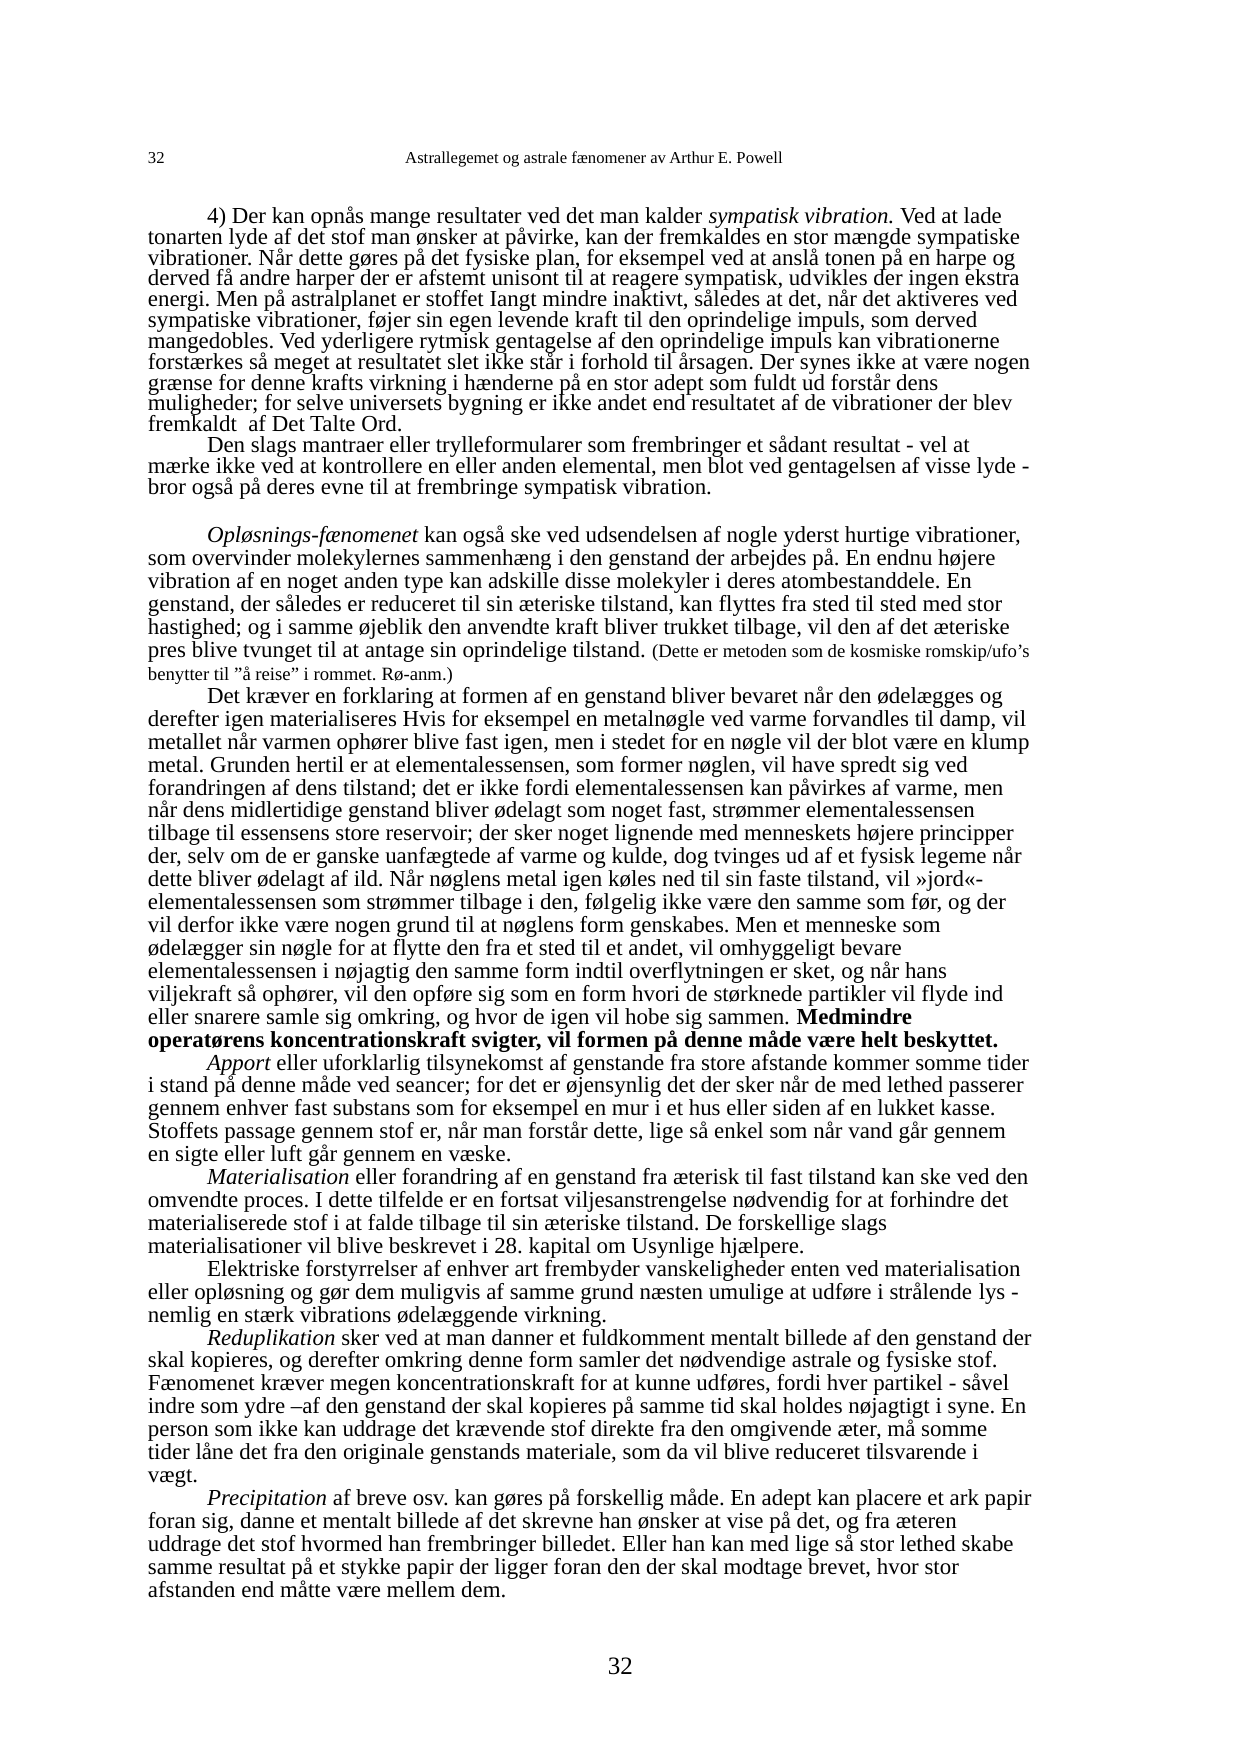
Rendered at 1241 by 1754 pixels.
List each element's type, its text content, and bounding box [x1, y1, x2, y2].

text Materialisation eller forandring af en genstand fra æterisk til fast tilstand kan ske ved den omvendte proces. I dette tilfelde er en fortsat viljesanstrengelse nødvendig for at forhindre det materialiserede stof i at falde tilbage til sin æteriske tilstand. De forskellige slags materialisationer vil blive beskrevet i 28. kapital om Usynlige hjælpere. [148, 1166, 1033, 1258]
text Apport eller uforklarlig tilsynekomst af genstande fra store afstande kommer somme tider i stand på denne måde ved seancer; for det er øjensynlig det der sker når de med lethed passerer gennem enhver fast substans som for eksempel en mur i et hus eller siden af en lukket kasse. Stoffets passage gennem stof er, når man forstår dette, lige så enkel som når vand går gennem en sigte eller luft går gennem en væske. [148, 1052, 1033, 1166]
text Elektriske forstyrrelser af enhver art frembyder vanske­ligheder enten ved materialisation eller opløsning og gør dem muligvis af samme grund næsten umulige at udføre i strålende ­lys - nemlig en stærk vibrations ødelæggende virkning. [148, 1258, 1033, 1327]
text Reduplikation sker ved at man danner et fuldkomment mentalt billede af den genstand der skal kopieres, og derefter omkring denne form samler det nødvendige astrale og fysi­ske stof. Fænomenet kræver megen koncentrationskraft for at kunne udføres, fordi hver partikel - såvel indre som ydre –af den genstand der skal kopieres på samme tid skal holdes nøjagtigt i syne. En person som ikke kan uddrage det kræve­nde stof direkte fra den omgivende æter, må somme tider låne det fra den originale genstands materiale, som da vil blive reduceret tilsvarende i vægt. [148, 1327, 1033, 1487]
text Opløsnings-fænomenet kan også ske ved udsendelsen af nogle yderst hurtige vibrationer, som overvinder molekylernes sammenhæng i den genstand der arbejdes på. En endnu højere vibration af en noget anden type kan adskille disse molekyler i deres atombestanddele. En genstand, der således er reduceret til sin æteriske tilstand, kan flyttes fra sted til sted med stor hastighed; og i samme øjeblik den anvendte kraft bliver trukket tilbage, vil den af det æteriske pres blive tvunget til at antage sin oprindelige tilstand. (Dette er metoden som de kosmiske romskip/ufo’s benytter til ”å reise” i rommet. Rø-anm.) [148, 524, 1033, 685]
text Den slags mantraer eller trylleformularer som frembringer et sådant resultat - vel at mærke ikke ved at kontrollere en eller anden elemental, men blot ved gentagelsen af visse lyde -bror også på deres evne til at frembringe sympatisk vibra­tion. [148, 436, 1033, 498]
text Det kræver en forklaring at formen af en genstand bliver bevaret når den ødelægges og derefter igen materialiseres Hvis for eksempel en metalnøgle ved varme forvandles til damp, vil metallet når varmen ophører blive fast igen, men i stedet for en nøgle vil der blot være en klump metal. Grunden hertil er at elementalessensen, som former nøglen, vil have spredt sig ved forandringen af dens tilstand; det er ikke fordi elementalessensen kan påvirkes af varme, men når dens midlertidige genstand bliver ødelagt som noget fast, strømmer elementalessensen tilbage til essensens store reservoir; der sker noget lignende med menneskets højere principper der, selv om de er ganske uanfægtede af varme og kulde, dog tvinges ud af et fysisk legeme når dette bliver ødelagt af ild. Når nøglens metal igen køles ned til sin faste tilstand, vil »jord«-elementalessensen som strømmer tilbage i den, føl­gelig ikke være den samme som før, og der vil derfor ikke være nogen grund til at nøglens form genskabes. Men et menneske som ødelægger sin nøgle for at flytte den fra et sted til et andet, vil omhyggeligt bevare elementalessensen i nøjagtig den samme form indtil overflytningen er sket, og når hans viljekraft så ophører, vil den opføre sig som en form hvori de størknede partikler vil flyde ind eller snarere samle sig omkring, og hvor de igen vil hobe sig sammen. Medmind­re operatørens koncentrationskraft svigter, vil formen på denne måde være helt beskyttet. [148, 685, 1033, 1052]
text 4) Der kan opnås mange resultater ved det man kalder sympatisk vibration. Ved at lade tonarten lyde af det stof man ønsker at påvirke, kan der fremkaldes en stor mængde sympatiske vibrationer. Når dette gøres på det fysiske plan, for eksempel ved at anslå tonen på en harpe og derved få andre harper der er afstemt unisont til at reagere sympatisk, ud­vikles der ingen ekstra energi. Men på astralplanet er stoffet Iangt mindre inaktivt, således at det, når det aktiveres ved sympatiske vibrationer, føjer sin egen levende kraft til den oprindelige impuls, som derved mangedobles. Ved yderligere rytmisk gentagelse af den oprindelige impuls kan vibrati­onerne forstærkes så meget at resultatet slet ikke står i forhold til årsagen. Der synes ikke at være nogen grænse for denne krafts virkning i hænderne på en stor adept som fuldt ud forstår dens muligheder; for selve universets bygning er ikke andet end resultatet af de vibrationer der blev fremkaldt af Det Talte Ord. [148, 207, 1033, 436]
text Precipitation af breve osv. kan gøres på forskellig måde. En adept kan placere et ark papir foran sig, danne et mentalt billede af det skrevne han ønsker at vise på det, og fra æteren uddrage det stof hvormed han frembringer billedet. Eller han kan med lige så stor lethed skabe samme resultat på et stykke papir der ligger foran den der skal modtage brevet, hvor stor afstanden end måtte være mellem dem. [148, 1487, 1033, 1602]
